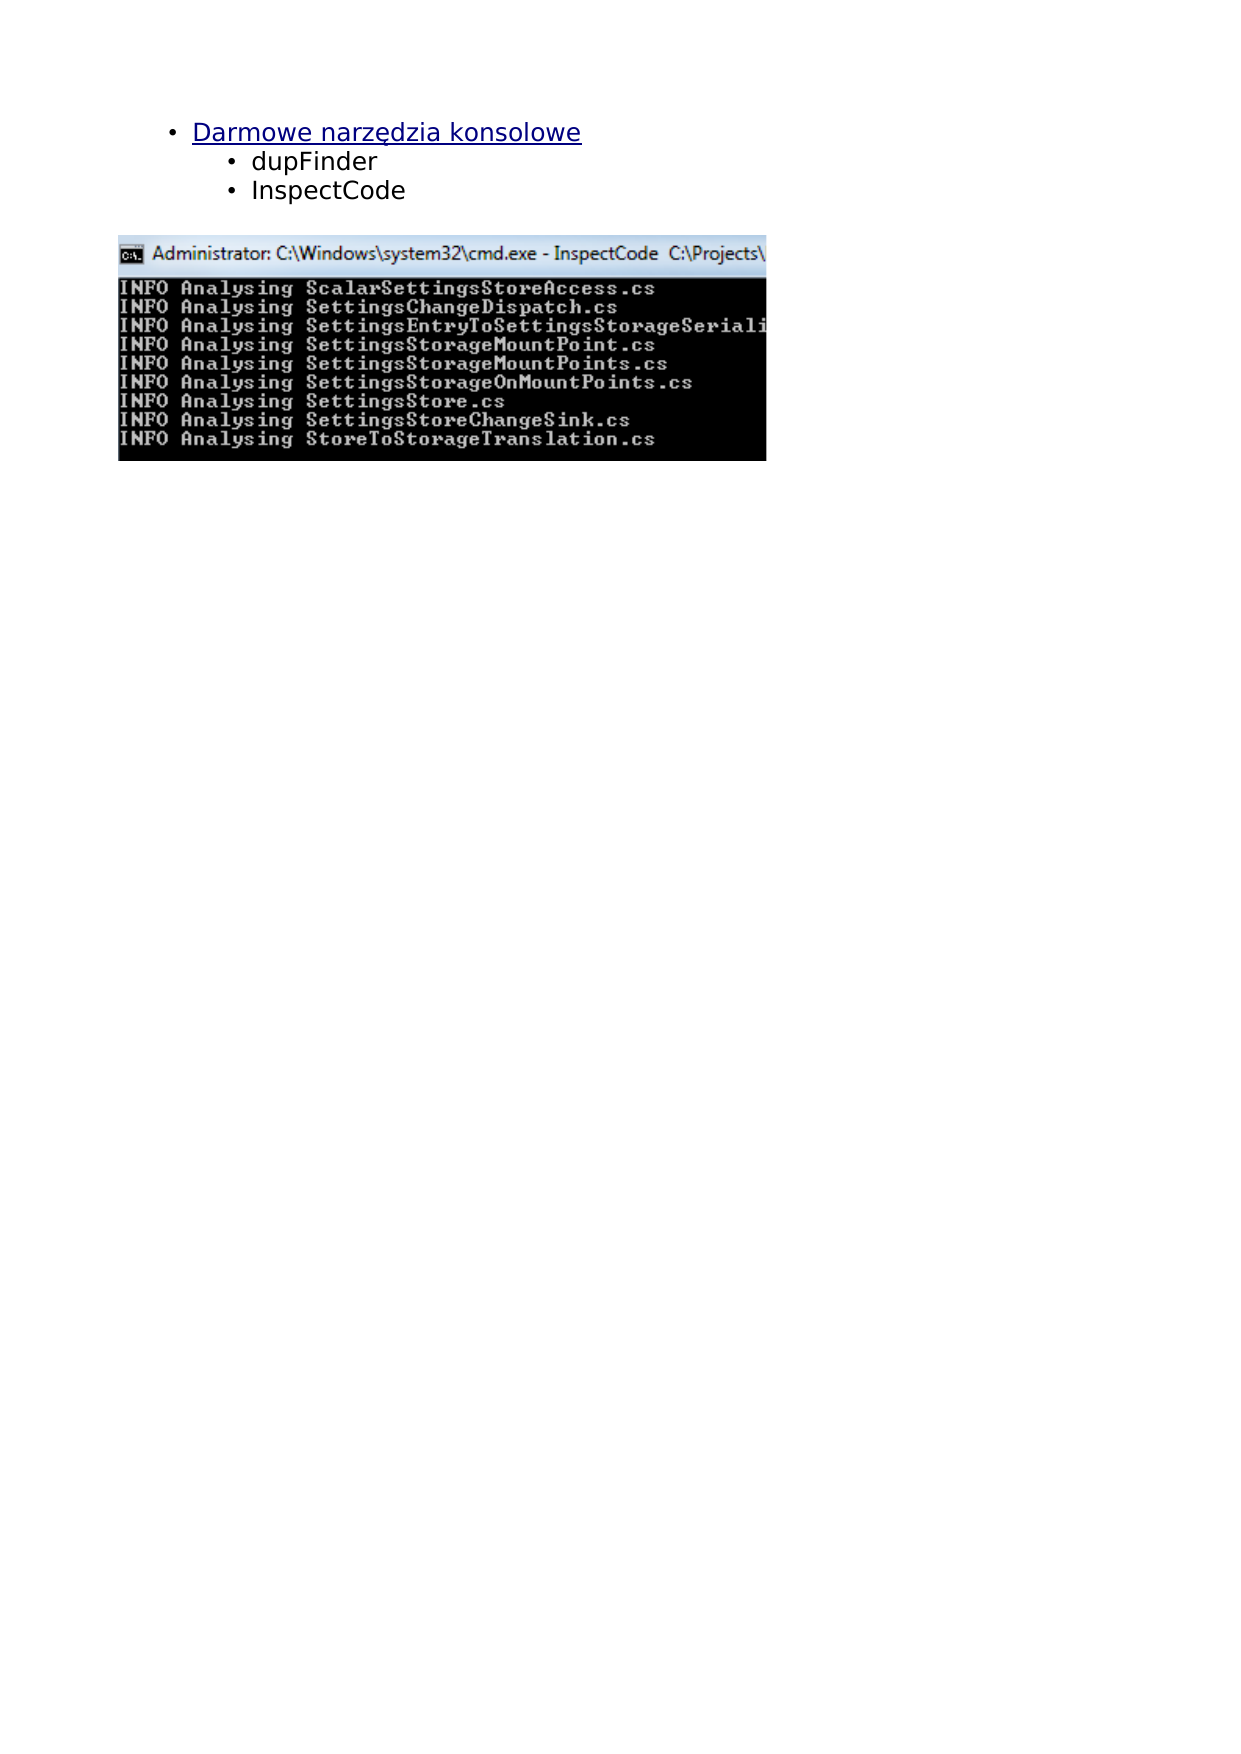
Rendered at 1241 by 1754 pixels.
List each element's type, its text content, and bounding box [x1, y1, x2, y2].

list dupFinder [236, 147, 1122, 176]
list InspectCode [236, 176, 1122, 206]
picture [118, 235, 767, 461]
list Darmowe narzędzia konsolowe [177, 118, 1122, 147]
